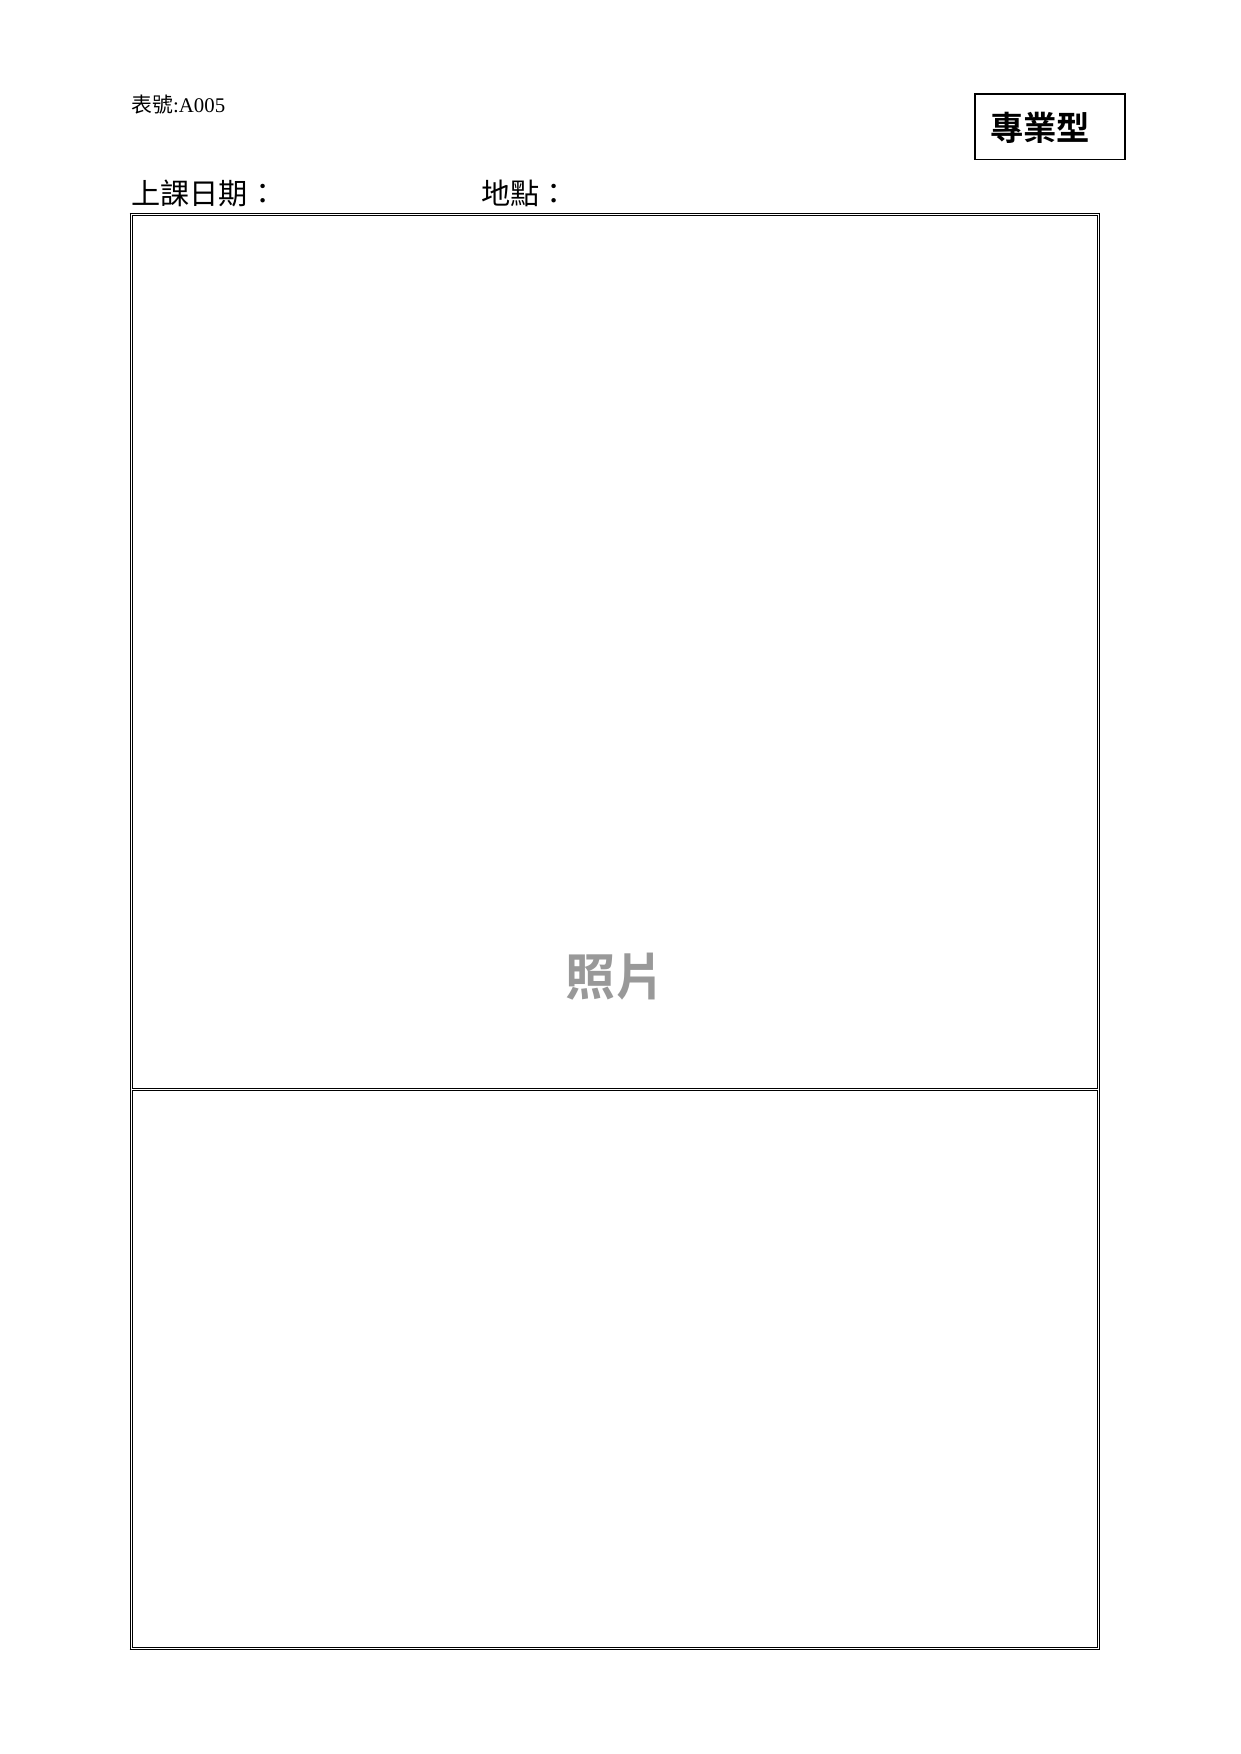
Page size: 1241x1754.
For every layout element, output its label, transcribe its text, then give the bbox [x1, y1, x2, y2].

table_header 照片 [133, 216, 1097, 1088]
text 上課日期： 地點： [131, 150, 1144, 213]
table_cell [133, 1091, 1097, 1647]
